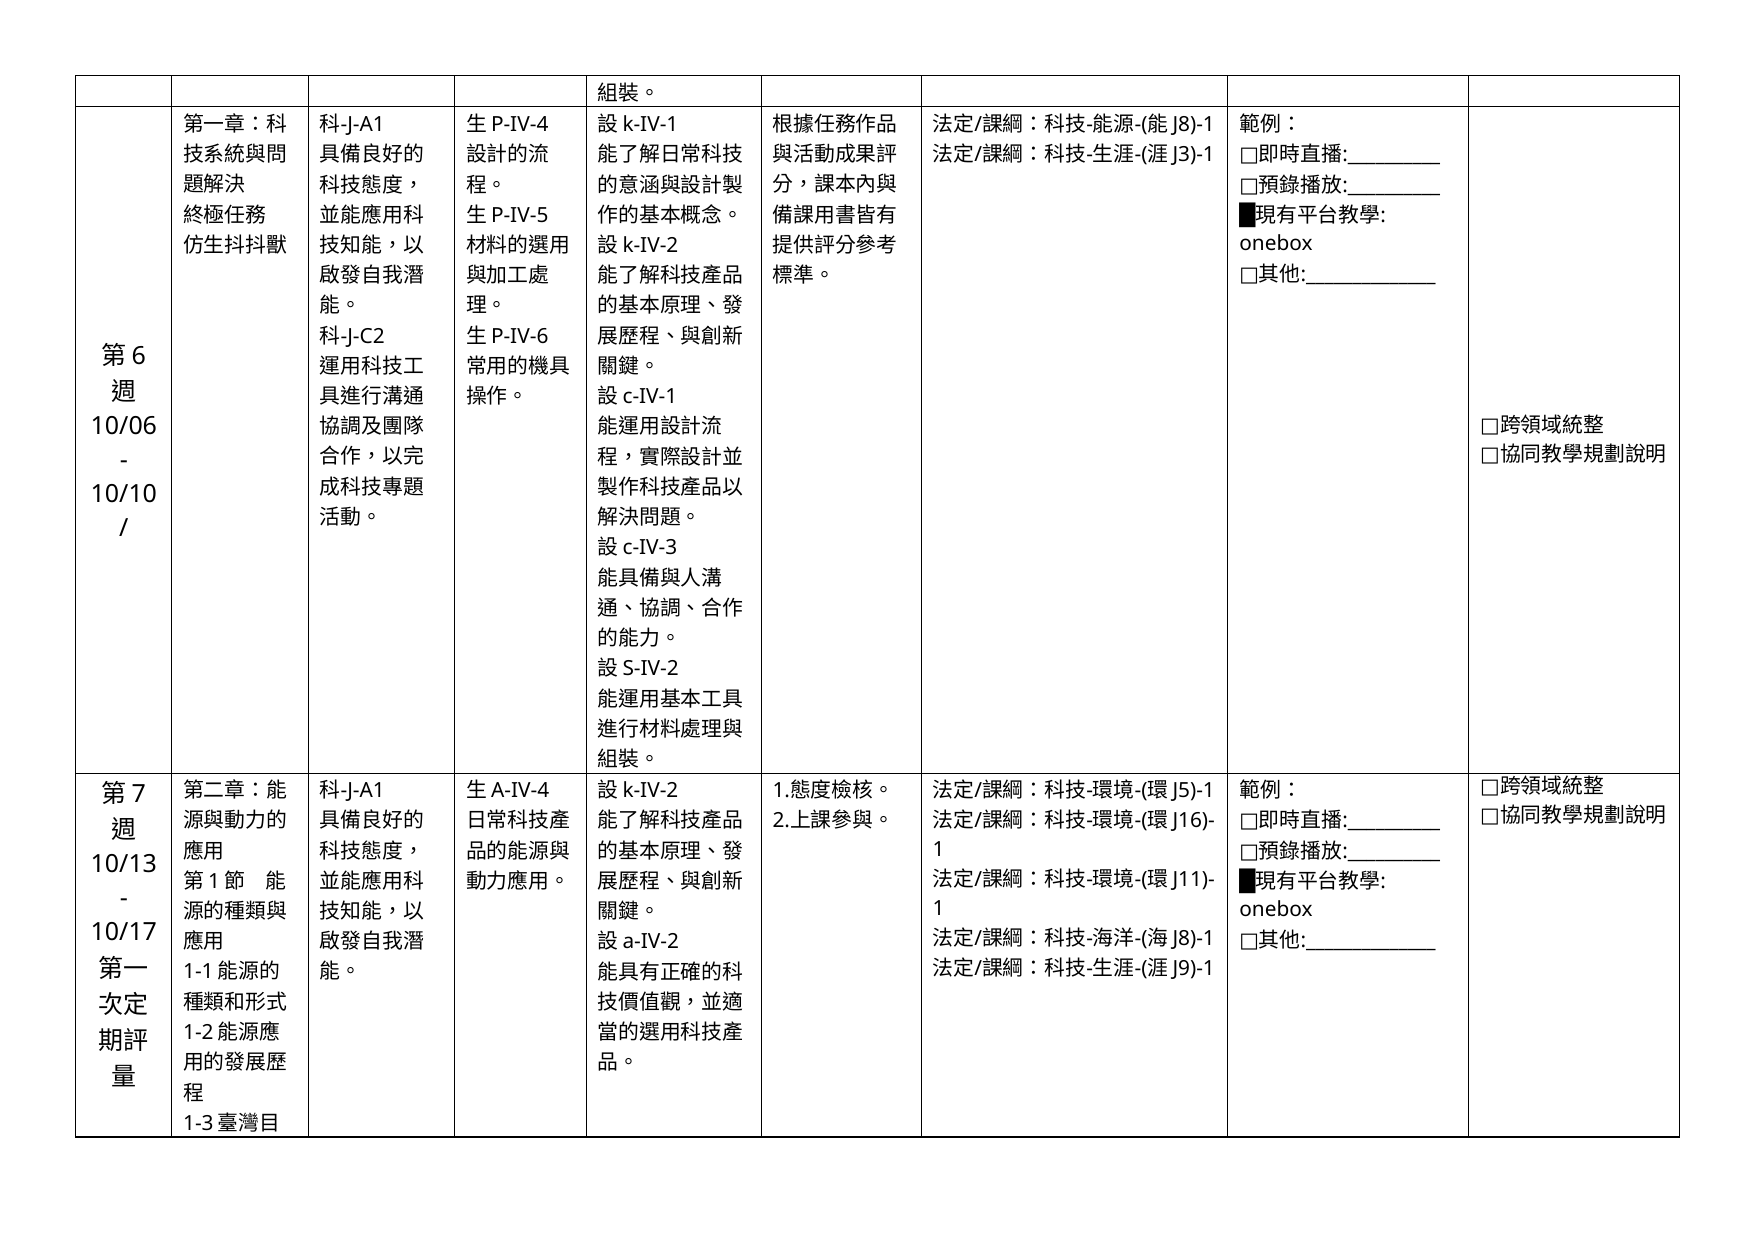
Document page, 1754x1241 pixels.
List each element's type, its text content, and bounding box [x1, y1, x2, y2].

table_cell [309, 76, 454, 106]
table_cell □跨領域統整 □協同教學規劃說明 [1469, 774, 1679, 1136]
table_cell 範例： □即時直播:__________ □預錄播放:__________ █現有平台教學: onebox □其他:______________ [1228, 774, 1468, 1136]
table_cell 1.態度檢核。 2.上課參與。 [762, 774, 921, 1136]
table_cell [1469, 76, 1679, 106]
table_cell 法定/課綱：科技-能源-(能J8)-1 法定/課綱：科技-生涯-(涯J3)-1 [922, 107, 1227, 772]
table_cell 組裝。 [587, 76, 761, 106]
table_cell 設k-IV-2 能了解科技產品的基本原理、發展歷程、與創新關鍵。 設a-IV-2 能具有正確的科技價值觀，並適當的選用科技產品。 [587, 774, 761, 1136]
table_cell 生P-IV-4 設計的流程。 生P-IV-5 材料的選用與加工處理。 生P-IV-6 常用的機具操作。 [455, 107, 586, 772]
table_cell 生A-IV-4 日常科技產品的能源與動力應用。 [455, 774, 586, 1136]
table_cell 根據任務作品與活動成果評分，課本內與備課用書皆有提供評分參考標準。 [762, 107, 921, 772]
table_cell 設k-IV-1 能了解日常科技的意涵與設計製作的基本概念。 設k-IV-2 能了解科技產品的基本原理、發展歷程、與創新關鍵。 設c-IV-1 能運用設計流程，實際設計並製作科技產品以解決問題。 設c-IV-3 能具備與人溝通、協調、合作的能力。 設S-IV-2 能運用基本工具進行材料處理與組裝。 [587, 107, 761, 772]
table_cell 科-J-A1 具備良好的科技態度，並能應用科技知能，以啟發自我潛能。 科-J-C2 運用科技工具進行溝通協調及團隊合作，以完成科技專題活動。 [309, 107, 454, 772]
table_cell □跨領域統整 □協同教學規劃說明 [1469, 107, 1679, 772]
table_cell [762, 76, 921, 106]
table_cell 第一章：科技系統與問題解決 終極任務 仿生抖抖獸 [172, 107, 308, 772]
table_cell 第7週 10/13-10/17 第一次定期評量 [76, 774, 171, 1136]
table_cell [76, 76, 171, 106]
table_cell 第6週 10/06-10/10/ [76, 107, 171, 772]
table_cell [172, 76, 308, 106]
table_cell 範例： □即時直播:__________ □預錄播放:__________ █現有平台教學: onebox □其他:______________ [1228, 107, 1468, 772]
table_cell 第二章：能源與動力的應用 第1節 能源的種類與應用 1-1能源的種類和形式 1-2能源應用的發展歷程 1-3臺灣目 [172, 774, 308, 1136]
table_cell [455, 76, 586, 106]
table_cell [1228, 76, 1468, 106]
table_cell 法定/課綱：科技-環境-(環J5)-1 法定/課綱：科技-環境-(環J16)-1 法定/課綱：科技-環境-(環J11)-1 法定/課綱：科技-海洋-(海J8)-1 法定/課綱：科技-生涯-(涯J9)-1 [922, 774, 1227, 1136]
table_cell 科-J-A1 具備良好的科技態度，並能應用科技知能，以啟發自我潛能。 [309, 774, 454, 1136]
table_cell [922, 76, 1227, 106]
